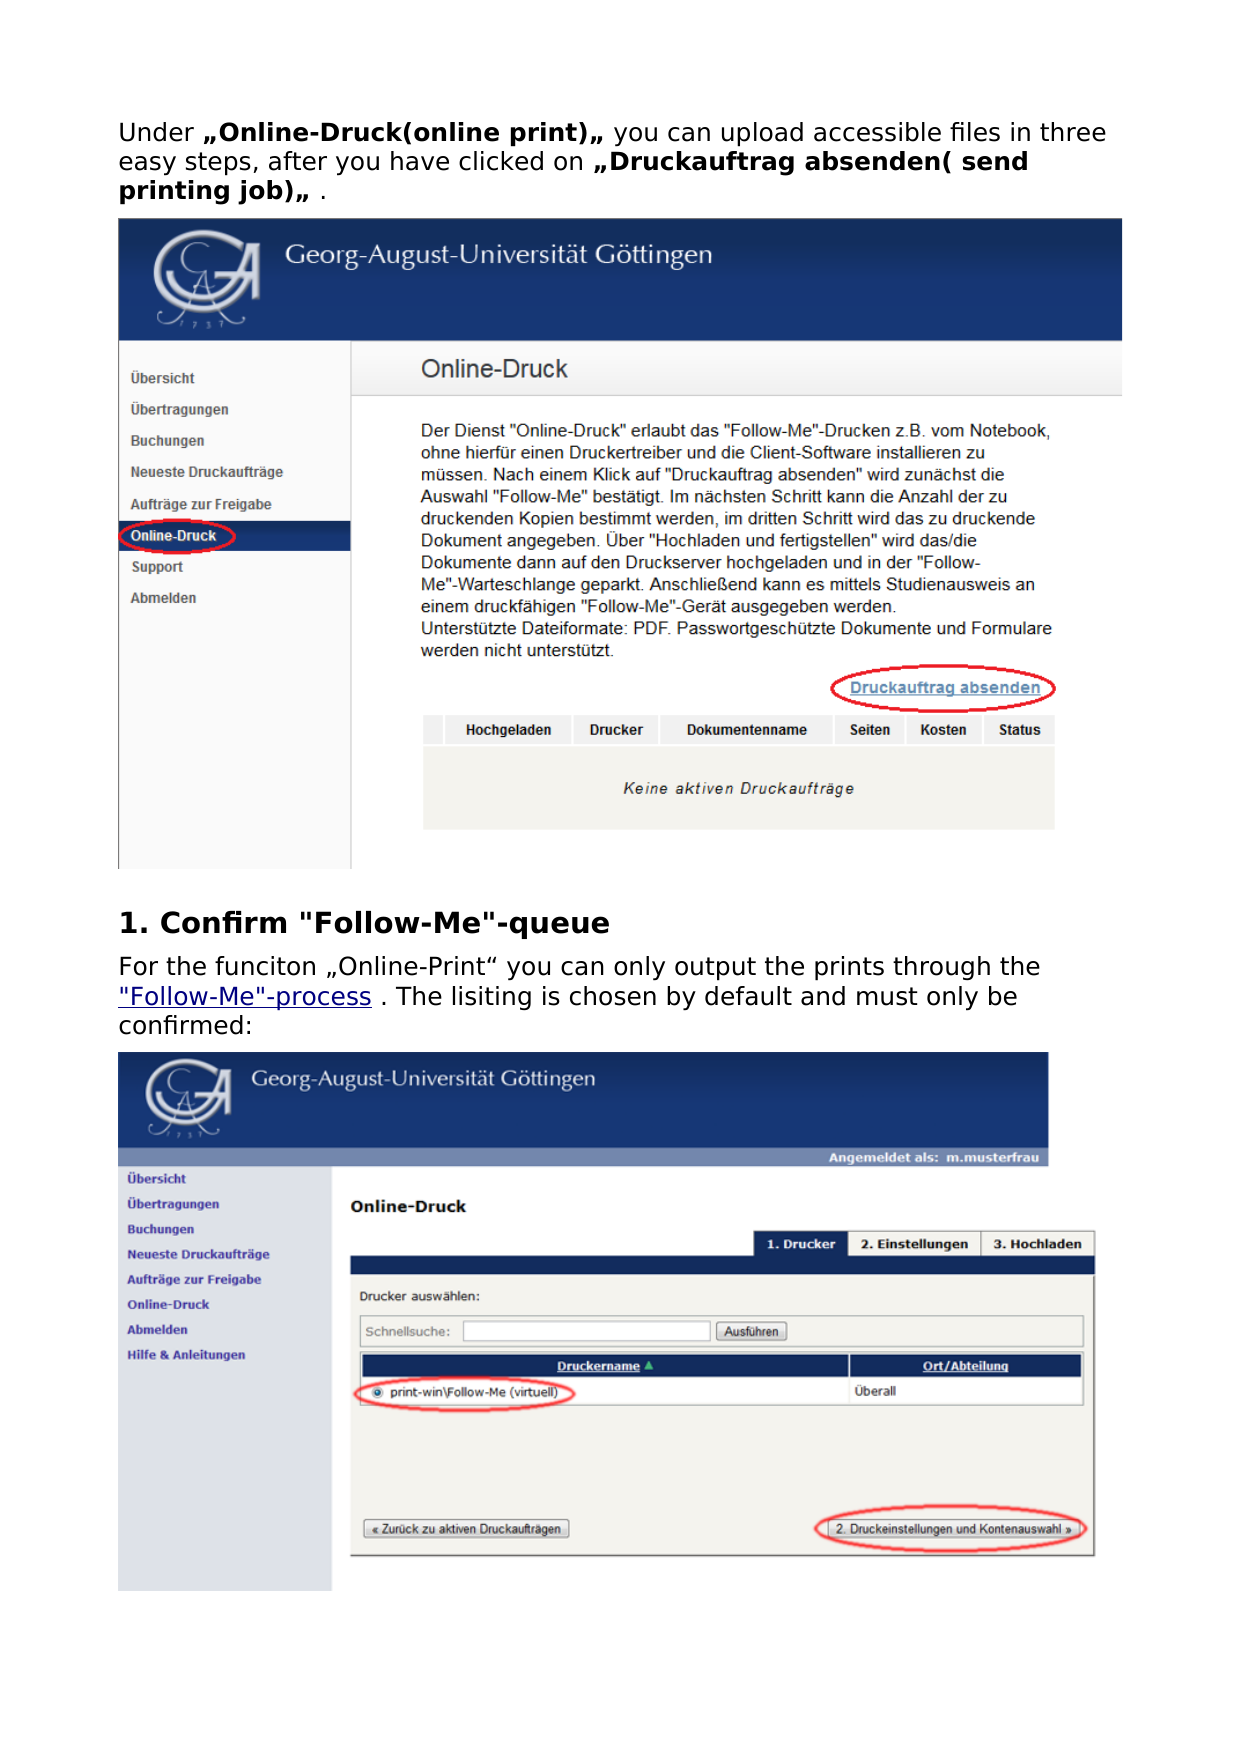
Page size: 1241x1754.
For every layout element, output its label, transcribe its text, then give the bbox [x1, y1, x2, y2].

picture [118, 1052, 1123, 1591]
subtitle 1. Confirm "Follow-Me"-queue [118, 906, 1122, 940]
text For the funciton „Online-Print“ you can only output the prints through the "Follow-Me"-process . The lisiting is chosen by default and must only be confirmed: [118, 953, 1122, 1040]
text Under „Online-Druck(online print)„ you can upload accessible files in three easy steps, after you have clicked on „Druckauftrag absenden( send printing job)„ . [118, 118, 1122, 206]
picture [118, 218, 1123, 869]
